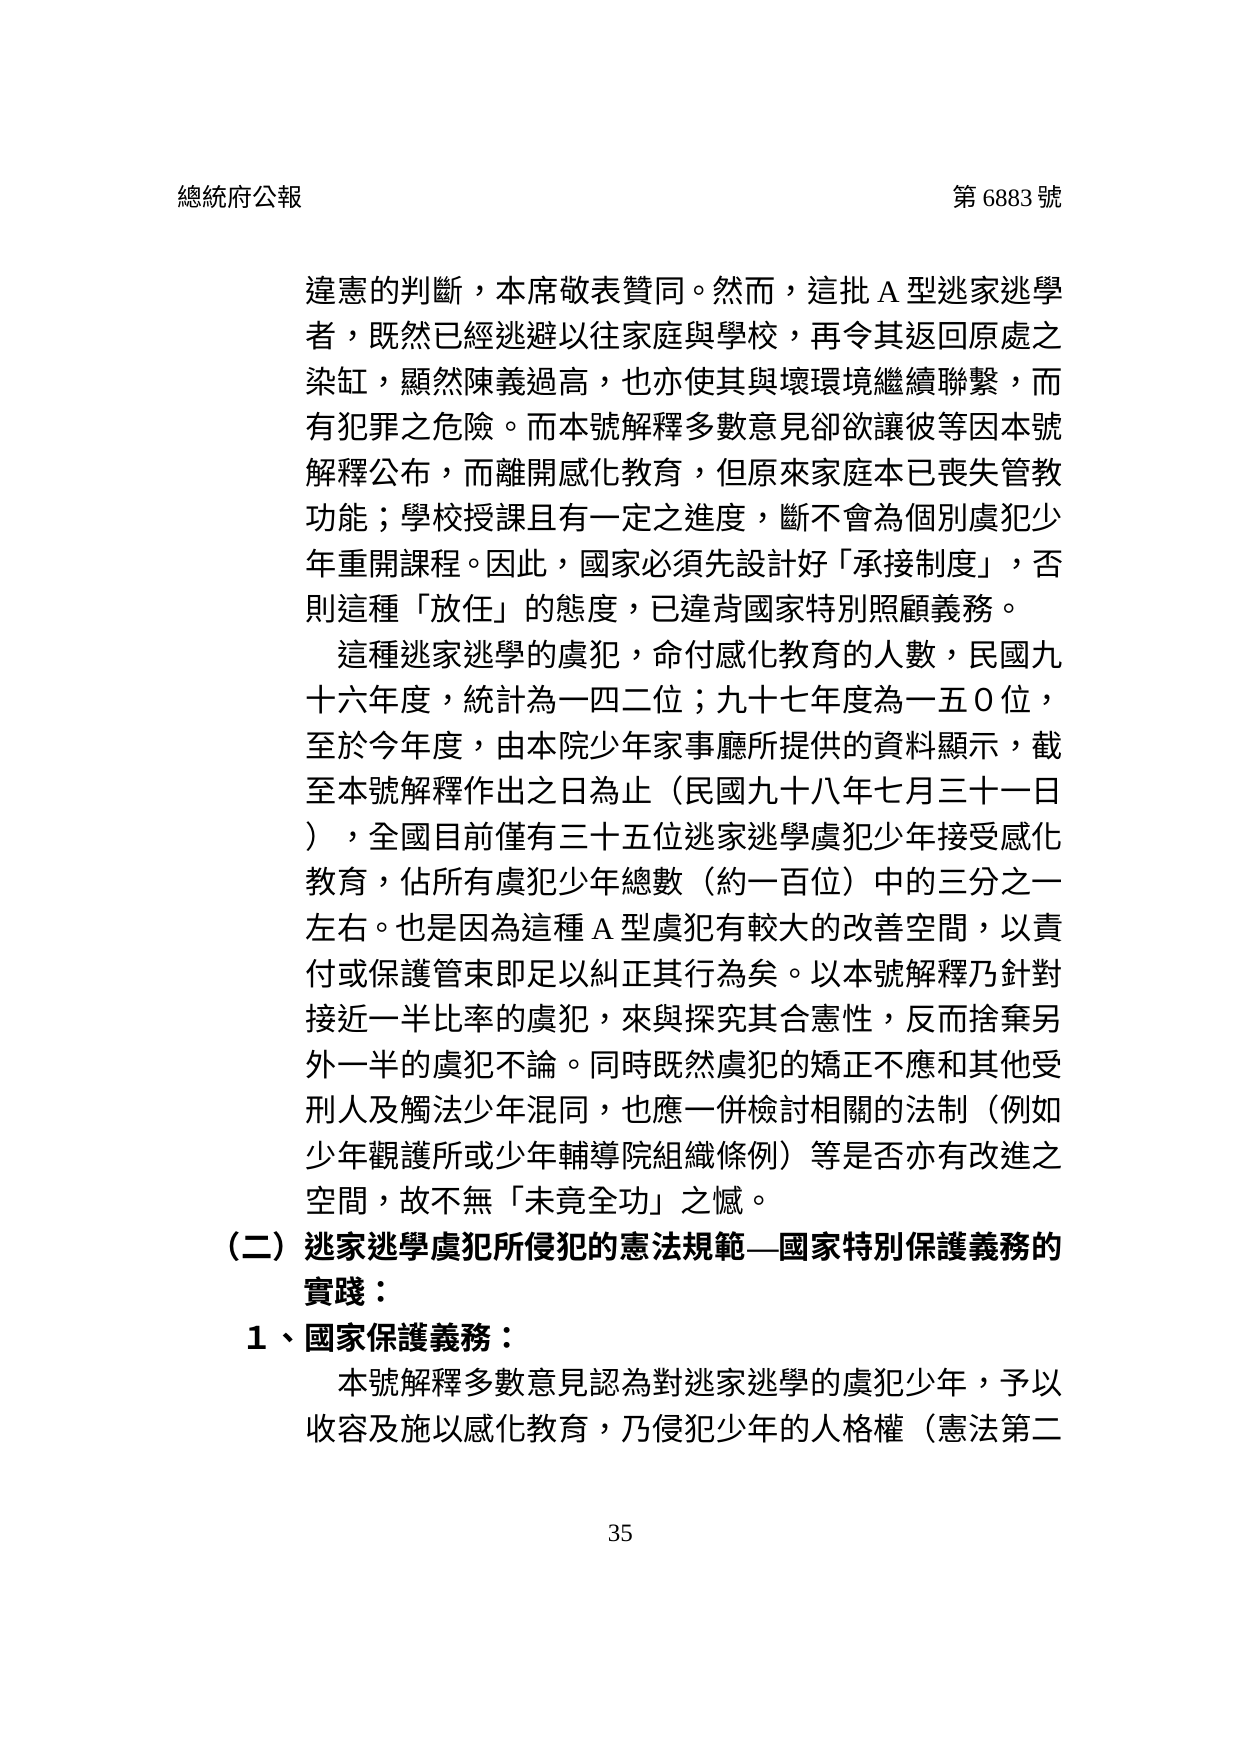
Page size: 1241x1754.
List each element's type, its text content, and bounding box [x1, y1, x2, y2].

text 違憲的判斷，本席敬表贊同。然而，這批A型逃家逃學者，既然已經逃避以往家庭與學校，再令其返回原處之染缸，顯然陳義過高，也亦使其與壞環境繼續聯繫，而有犯罪之危險。而本號解釋多數意見卻欲讓彼等因本號解釋公布，而離開感化教育，但原來家庭本已喪失管教功能；學校授課且有一定之進度，斷不會為個別虞犯少年重開課程。因此，國家必須先設計好「承接制度」，否則這種「放任」的態度，已違背國家特別照顧義務。 [306, 266, 1063, 630]
text 本號解釋多數意見認為對逃家逃學的虞犯少年，予以收容及施以感化教育，乃侵犯少年的人格權（憲法第二 [306, 1358, 1063, 1449]
text １、國家保護義務： [241, 1313, 1063, 1358]
text 這種逃家逃學的虞犯，命付感化教育的人數，民國九十六年度，統計為一四二位；九十七年度為一五０位，至於今年度，由本院少年家事廳所提供的資料顯示，截至本號解釋作出之日為止（民國九十八年七月三十一日），全國目前僅有三十五位逃家逃學虞犯少年接受感化教育，佔所有虞犯少年總數（約一百位）中的三分之一左右。也是因為這種A型虞犯有較大的改善空間，以責付或保護管束即足以糾正其行為矣。以本號解釋乃針對接近一半比率的虞犯，來與探究其合憲性，反而捨棄另外一半的虞犯不論。同時既然虞犯的矯正不應和其他受刑人及觸法少年混同，也應一併檢討相關的法制（例如少年觀護所或少年輔導院組織條例）等是否亦有改進之空間，故不無「未竟全功」之憾。 [306, 630, 1063, 1222]
text （二）逃家逃學虞犯所侵犯的憲法規範—國家特別保護義務的實踐： [209, 1222, 1063, 1313]
